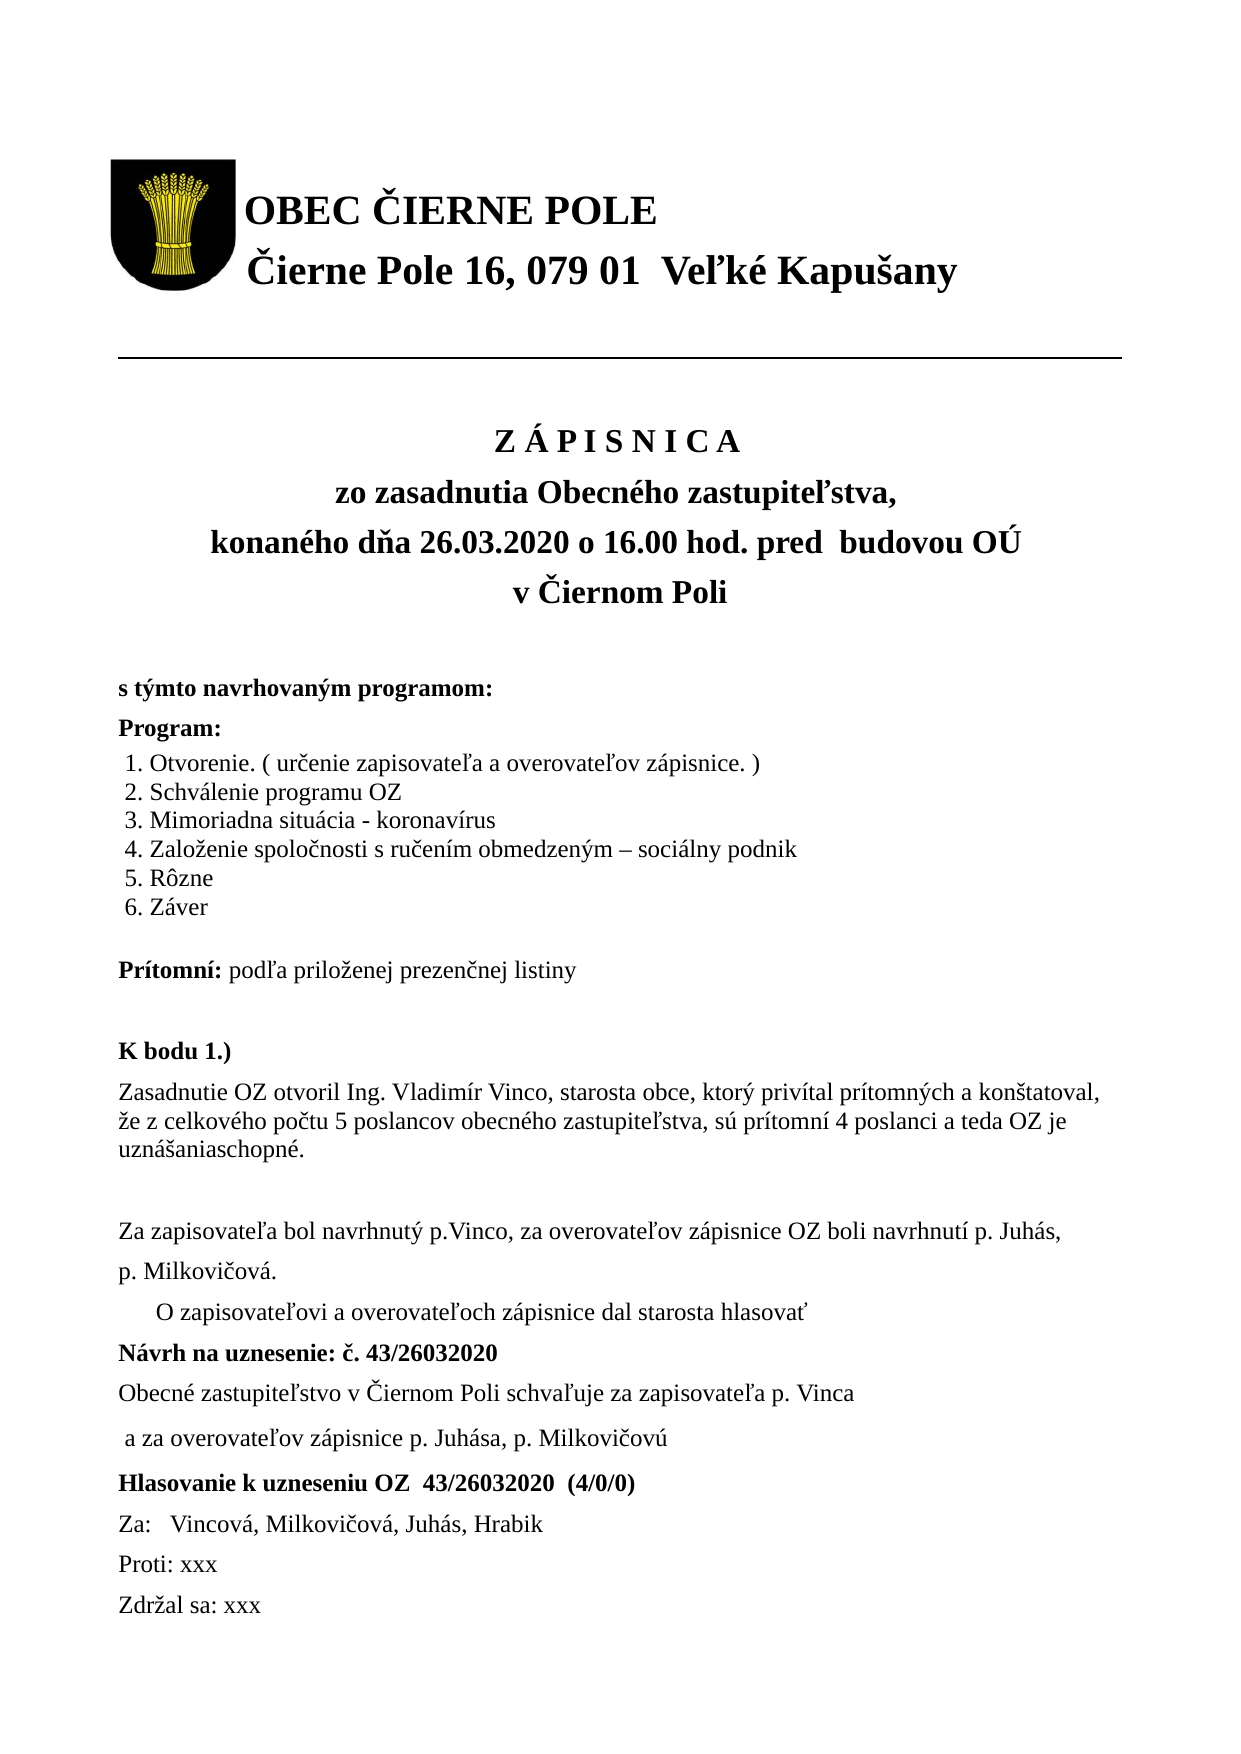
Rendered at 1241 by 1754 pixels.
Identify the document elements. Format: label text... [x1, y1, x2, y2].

text O zapisovateľovi a overovateľoch zápisnice dal starosta hlasovať [118, 1297, 1122, 1326]
text Obecné zastupiteľstvo v Čiernom Poli schvaľuje za zapisovateľa p. Vinca [118, 1378, 1122, 1407]
text 1. Otvorenie. ( určenie zapisovateľa a overovateľov zápisnice. ) [118, 748, 1122, 777]
text Zdržal sa: xxx [118, 1590, 1122, 1619]
text p. Milkovičová. [118, 1256, 1122, 1285]
text konaného dňa 26.03.2020 o 16.00 hod. pred budovou OÚ [118, 522, 1122, 560]
text Za zapisovateľa bol navrhnutý p.Vinco, za overovateľov zápisnice OZ boli navrhnutí p. Juhás, [118, 1216, 1122, 1244]
picture [110, 159, 236, 291]
text Z Á P I S N I C A [118, 422, 1122, 460]
text 5. Rôzne [118, 863, 1122, 892]
text v Čiernom Poli [118, 572, 1122, 611]
text Návrh na uznesenie: č. 43/26032020 [118, 1338, 1122, 1366]
text 3. Mimoriadna situácia - koronavírus [118, 806, 1122, 834]
text 2. Schválenie programu OZ [118, 777, 1122, 806]
text K bodu 1.) [118, 1036, 1122, 1065]
text a za overovateľov zápisnice p. Juhása, p. Milkovičovú [118, 1423, 1122, 1452]
text OBEC ČIERNE POLE [236, 186, 1122, 233]
text Zasadnutie OZ otvoril Ing. Vladimír Vinco, starosta obce, ktorý privítal prítomných a konštatoval, že z celkového počtu 5 poslancov obecného zastupiteľstva, sú prítomní 4 poslanci a teda OZ je uznášaniaschopné. [118, 1077, 1122, 1163]
text 4. Založenie spoločnosti s ručením obmedzeným – sociálny podnik [118, 834, 1122, 863]
text Hlasovanie k uzneseniu OZ 43/26032020 (4/0/0) [118, 1468, 1122, 1497]
text Za: Vincová, Milkovičová, Juhás, Hrabik [118, 1509, 1122, 1537]
text Proti: xxx [118, 1549, 1122, 1578]
text Čierne Pole 16, 079 01 Veľké Kapušany [118, 245, 1122, 293]
text Prítomní: podľa priloženej prezenčnej listiny [118, 955, 1122, 984]
text 6. Záver [118, 892, 1122, 921]
text s týmto navrhovaným programom: [118, 673, 1122, 701]
text Program: [118, 713, 1122, 742]
text zo zasadnutia Obecného zastupiteľstva, [118, 472, 1122, 510]
